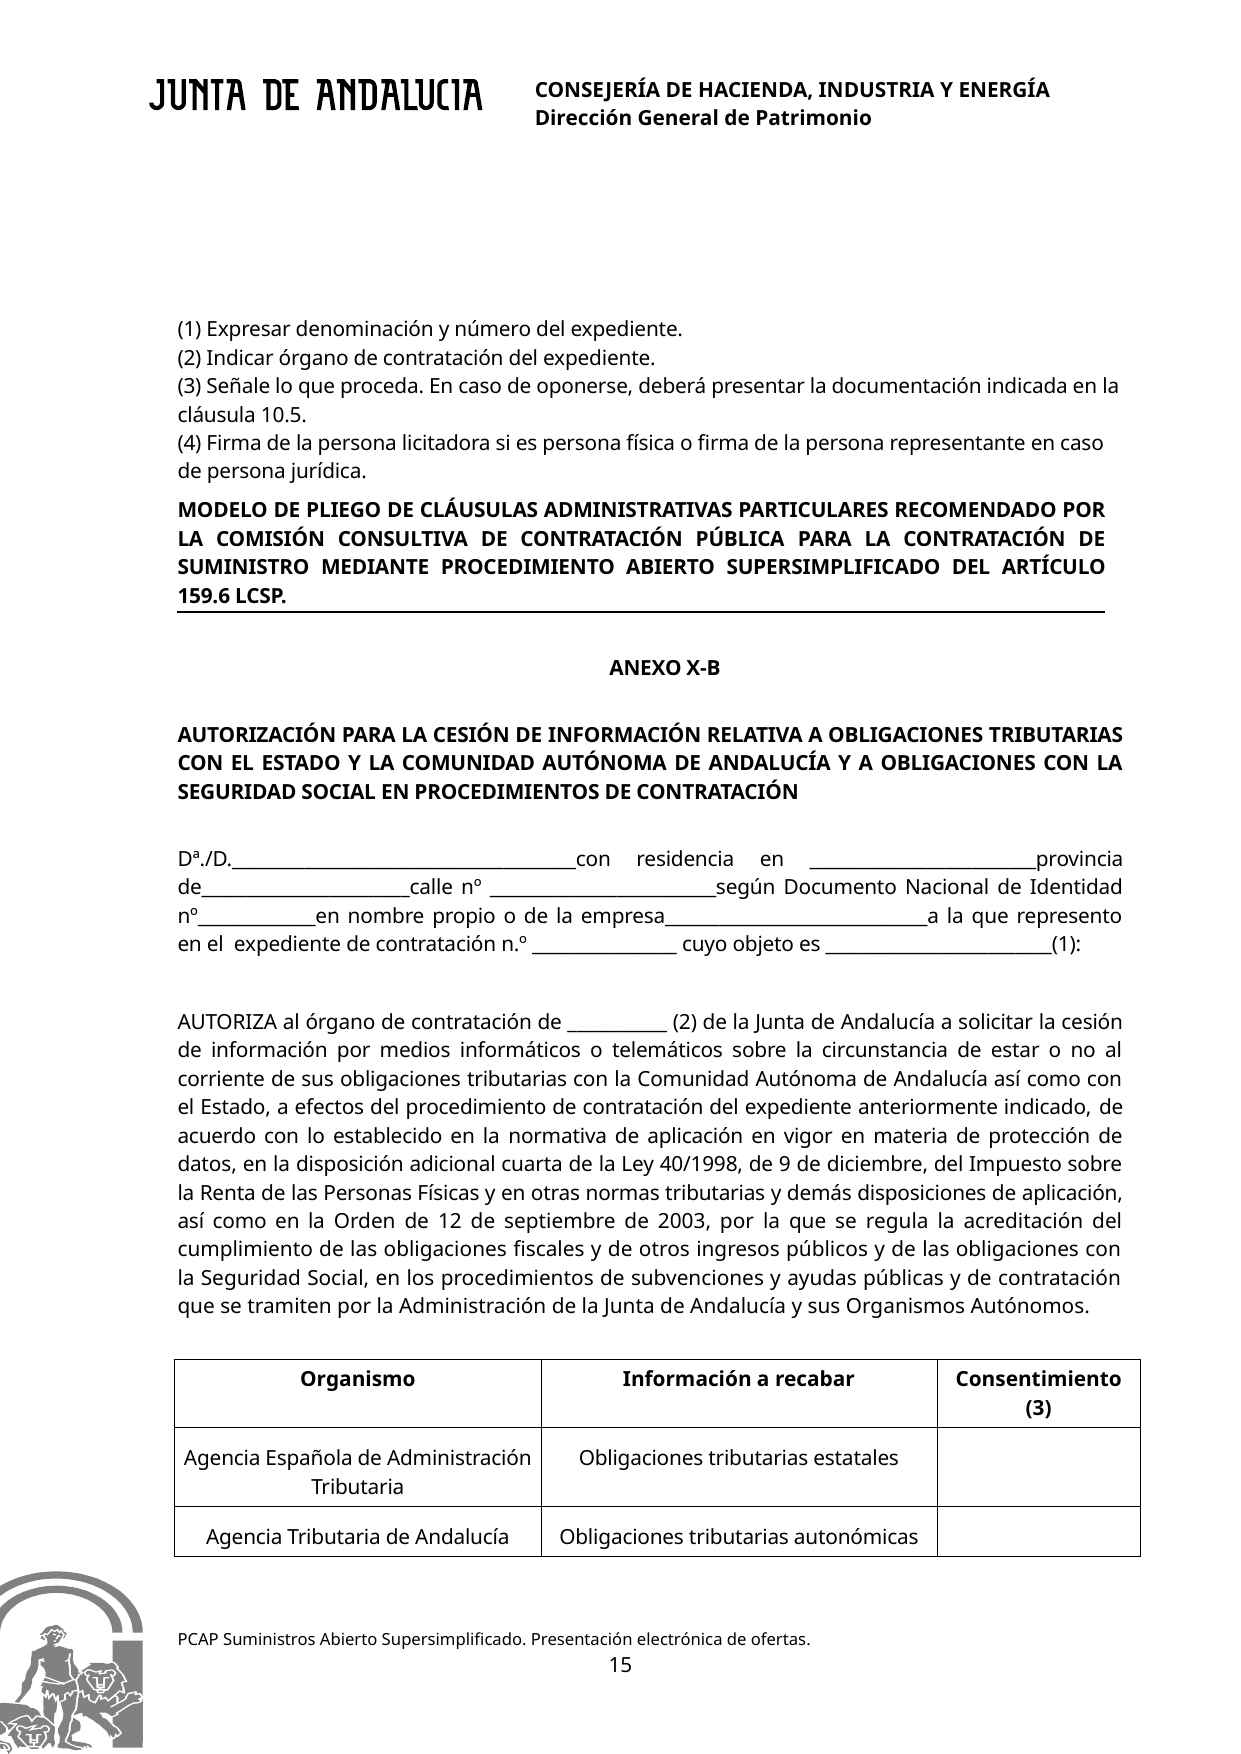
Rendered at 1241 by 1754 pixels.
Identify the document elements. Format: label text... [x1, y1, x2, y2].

table_header Organismo [175, 1360, 541, 1427]
table_cell [938, 1428, 1140, 1506]
text Dª./D.______________________________________con residencia en _________________________provincia de_______________________calle nº _________________________según Documento Nacional de Identidad nº_____________en nombre propio o de la empresa_____________________________a la que represento en el expediente de contratación n.º ________________ cuyo objeto es _________________________(1): [177, 844, 1123, 958]
table_cell Obligaciones tributarias estatales [542, 1428, 937, 1506]
table_cell Agencia Tributaria de Andalucía [175, 1507, 541, 1556]
table_cell Obligaciones tributarias autonómicas [542, 1507, 937, 1556]
table_header Información a recabar [542, 1360, 937, 1427]
table_header Consentimiento (3) [938, 1360, 1140, 1427]
text AUTORIZACIÓN PARA LA CESIÓN DE INFORMACIÓN RELATIVA A OBLIGACIONES TRIBUTARIAS CON EL ESTADO Y LA COMUNIDAD AUTÓNOMA DE ANDALUCÍA Y A OBLIGACIONES CON LA SEGURIDAD SOCIAL EN PROCEDIMIENTOS DE CONTRATACIÓN [177, 720, 1123, 805]
text (4) Firma de la persona licitadora si es persona física o firma de la persona representante en caso de persona jurídica. [177, 428, 1123, 485]
table_cell [938, 1507, 1140, 1556]
text AUTORIZA al órgano de contratación de ___________ (2) de la Junta de Andalucía a solicitar la cesión de información por medios informáticos o telemáticos sobre la circunstancia de estar o no al corriente de sus obligaciones tributarias con la Comunidad Autónoma de Andalucía así como con el Estado, a efectos del procedimiento de contratación del expediente anteriormente indicado, de acuerdo con lo establecido en la normativa de aplicación en vigor en materia de protección de datos, en la disposición adicional cuarta de la Ley 40/1998, de 9 de diciembre, del Impuesto sobre la Renta de las Personas Físicas y en otras normas tributarias y demás disposiciones de aplicación, así como en la Orden de 12 de septiembre de 2003, por la que se regula la acreditación del cumplimiento de las obligaciones fiscales y de otros ingresos públicos y de las obligaciones con la Seguridad Social, en los procedimientos de subvenciones y ayudas públicas y de contratación que se tramiten por la Administración de la Junta de Andalucía y sus Organismos Autónomos. [177, 1007, 1123, 1320]
text ANEXO X-B [207, 653, 1123, 681]
table_cell Agencia Española de Administración Tributaria [175, 1428, 541, 1506]
text (2) Indicar órgano de contratación del expediente. [177, 343, 1123, 371]
text MODELO DE PLIEGO DE CLÁUSULAS ADMINISTRATIVAS PARTICULARES RECOMENDADO POR LA COMISIÓN CONSULTIVA DE CONTRATACIÓN PÚBLICA PARA LA CONTRATACIÓN DE SUMINISTRO MEDIANTE PROCEDIMIENTO ABIERTO SUPERSIMPLIFICADO DEL ARTÍCULO 159.6 LCSP. [177, 496, 1105, 611]
text (3) Señale lo que proceda. En caso de oponerse, deberá presentar la documentación indicada en la cláusula 10.5. [177, 371, 1123, 428]
text (1) Expresar denominación y número del expediente. [177, 314, 1123, 343]
